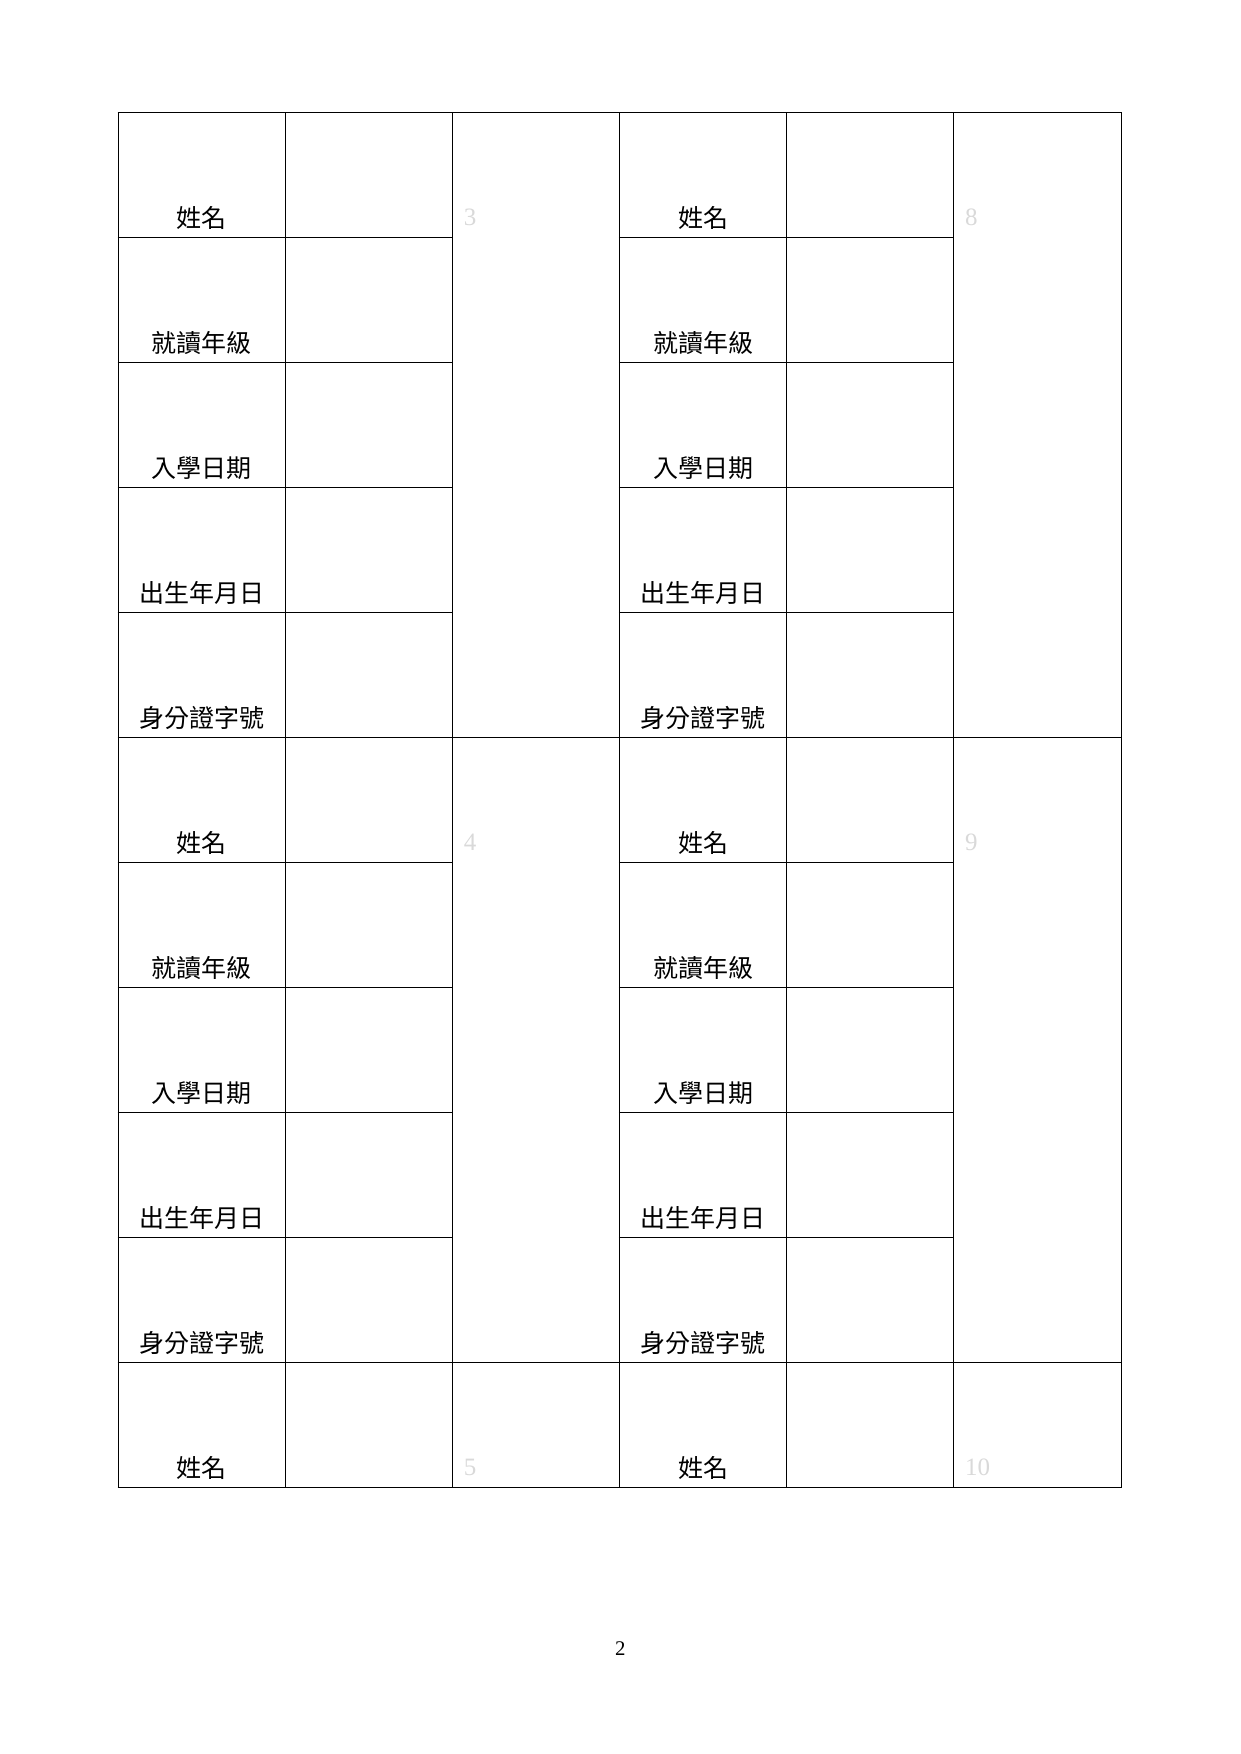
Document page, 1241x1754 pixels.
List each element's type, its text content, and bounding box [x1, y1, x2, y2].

table_cell 身分證字號 [119, 1238, 285, 1362]
table_cell 入學日期 [119, 988, 285, 1112]
table_cell [286, 988, 452, 1112]
table_cell [286, 363, 452, 487]
table_cell 身分證字號 [119, 613, 285, 737]
table_cell 就讀年級 [620, 863, 786, 987]
table_cell [787, 238, 953, 362]
table_cell 就讀年級 [119, 238, 285, 362]
table_cell 出生年月日 [119, 1113, 285, 1237]
table_cell 就讀年級 [119, 863, 285, 987]
table_cell 姓名 [620, 738, 786, 862]
table_cell 身分證字號 [620, 1238, 786, 1362]
table_cell 出生年月日 [620, 488, 786, 612]
table_cell [787, 988, 953, 1112]
table_cell [787, 363, 953, 487]
table_cell 9 [954, 738, 1121, 1362]
table_cell 出生年月日 [119, 488, 285, 612]
table_cell 入學日期 [620, 363, 786, 487]
table_cell 4 [453, 738, 619, 1362]
table_cell [286, 113, 452, 237]
table_cell 姓名 [119, 738, 285, 862]
table_cell 姓名 [119, 1363, 285, 1487]
table_cell [787, 488, 953, 612]
table_cell 出生年月日 [620, 1113, 786, 1237]
table_cell [286, 1113, 452, 1237]
table_cell [286, 238, 452, 362]
table_cell 3 [453, 113, 619, 737]
table_cell 入學日期 [119, 363, 285, 487]
table_cell [787, 113, 953, 237]
table_cell [787, 863, 953, 987]
table_cell [286, 1363, 452, 1487]
table_cell [787, 1113, 953, 1237]
table_cell 姓名 [620, 1363, 786, 1487]
table_cell 入學日期 [620, 988, 786, 1112]
table_cell [286, 613, 452, 737]
table_cell 10 [954, 1363, 1121, 1487]
table_cell 身分證字號 [620, 613, 786, 737]
table_cell [787, 738, 953, 862]
table_cell [286, 488, 452, 612]
table_cell [286, 738, 452, 862]
table_cell [286, 1238, 452, 1362]
table_cell 姓名 [620, 113, 786, 237]
table_cell 姓名 [119, 113, 285, 237]
table_cell [787, 1363, 953, 1487]
table_cell 5 [453, 1363, 619, 1487]
table_cell 8 [954, 113, 1121, 737]
table_cell [787, 613, 953, 737]
table_cell [787, 1238, 953, 1362]
table_cell [286, 863, 452, 987]
table_cell 就讀年級 [620, 238, 786, 362]
